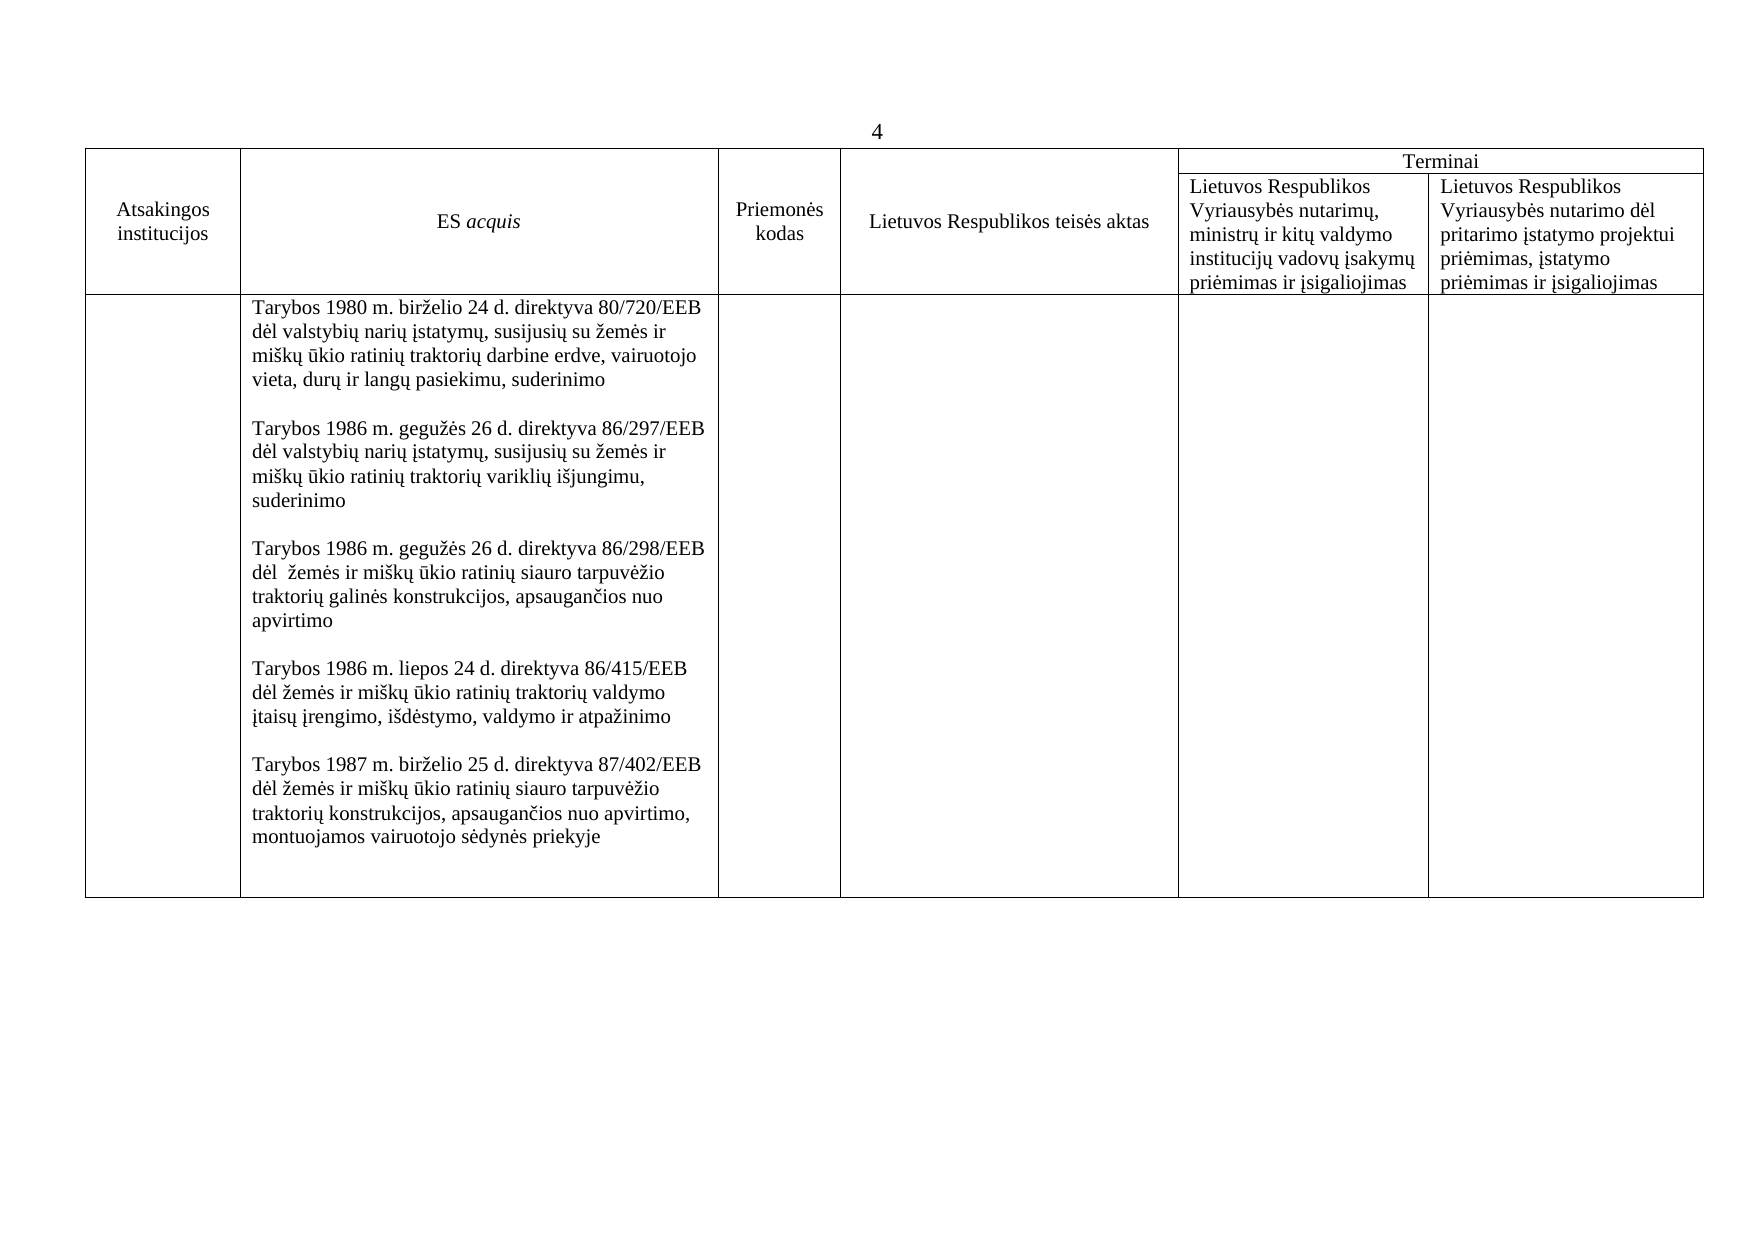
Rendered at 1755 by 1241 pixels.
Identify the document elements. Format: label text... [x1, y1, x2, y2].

table_header Atsakingos institucijos [86, 149, 240, 294]
table_cell [86, 295, 240, 897]
table_header Terminai [1179, 149, 1703, 173]
table_cell [719, 295, 840, 897]
table_cell Lietuvos Respublikos Vyriausybės nutarimų, ministrų ir kitų valdymo institucijų vadovų įsakymų priėmimas ir įsigaliojimas [1179, 174, 1428, 294]
table_cell [1179, 295, 1428, 897]
table_header Priemonės kodas [719, 149, 840, 294]
table_cell Lietuvos Respublikos Vyriausybės nutarimo dėl pritarimo įstatymo projektui priėmimas, įstatymo priėmimas ir įsigaliojimas [1429, 174, 1703, 294]
table_header ES acquis [241, 149, 718, 294]
table_cell [841, 295, 1178, 897]
table_header Lietuvos Respublikos teisės aktas [841, 149, 1178, 294]
table_cell [1429, 295, 1703, 897]
table_cell Tarybos 1980 m. birželio 24 d. direktyva 80/720/EEB dėl valstybių narių įstatymų, susijusių su žemės ir miškų ūkio ratinių traktorių darbine erdve, vairuotojo vieta, durų ir langų pasiekimu, suderinimo Tarybos 1986 m. gegužės 26 d. direktyva 86/297/EEB dėl valstybių narių įstatymų, susijusių su žemės ir miškų ūkio ratinių traktorių variklių išjungimu, suderinimo Tarybos 1986 m. gegužės 26 d. direktyva 86/298/EEB dėl žemės ir miškų ūkio ratinių siauro tarpuvėžio traktorių galinės konstrukcijos, apsaugančios nuo apvirtimo Tarybos 1986 m. liepos 24 d. direktyva 86/415/EEB dėl žemės ir miškų ūkio ratinių traktorių valdymo įtaisų įrengimo, išdėstymo, valdymo ir atpažinimo Tarybos 1987 m. birželio 25 d. direktyva 87/402/EEB dėl žemės ir miškų ūkio ratinių siauro tarpuvėžio traktorių konstrukcijos, apsaugančios nuo apvirtimo, montuojamos vairuotojo sėdynės priekyje [241, 295, 718, 897]
